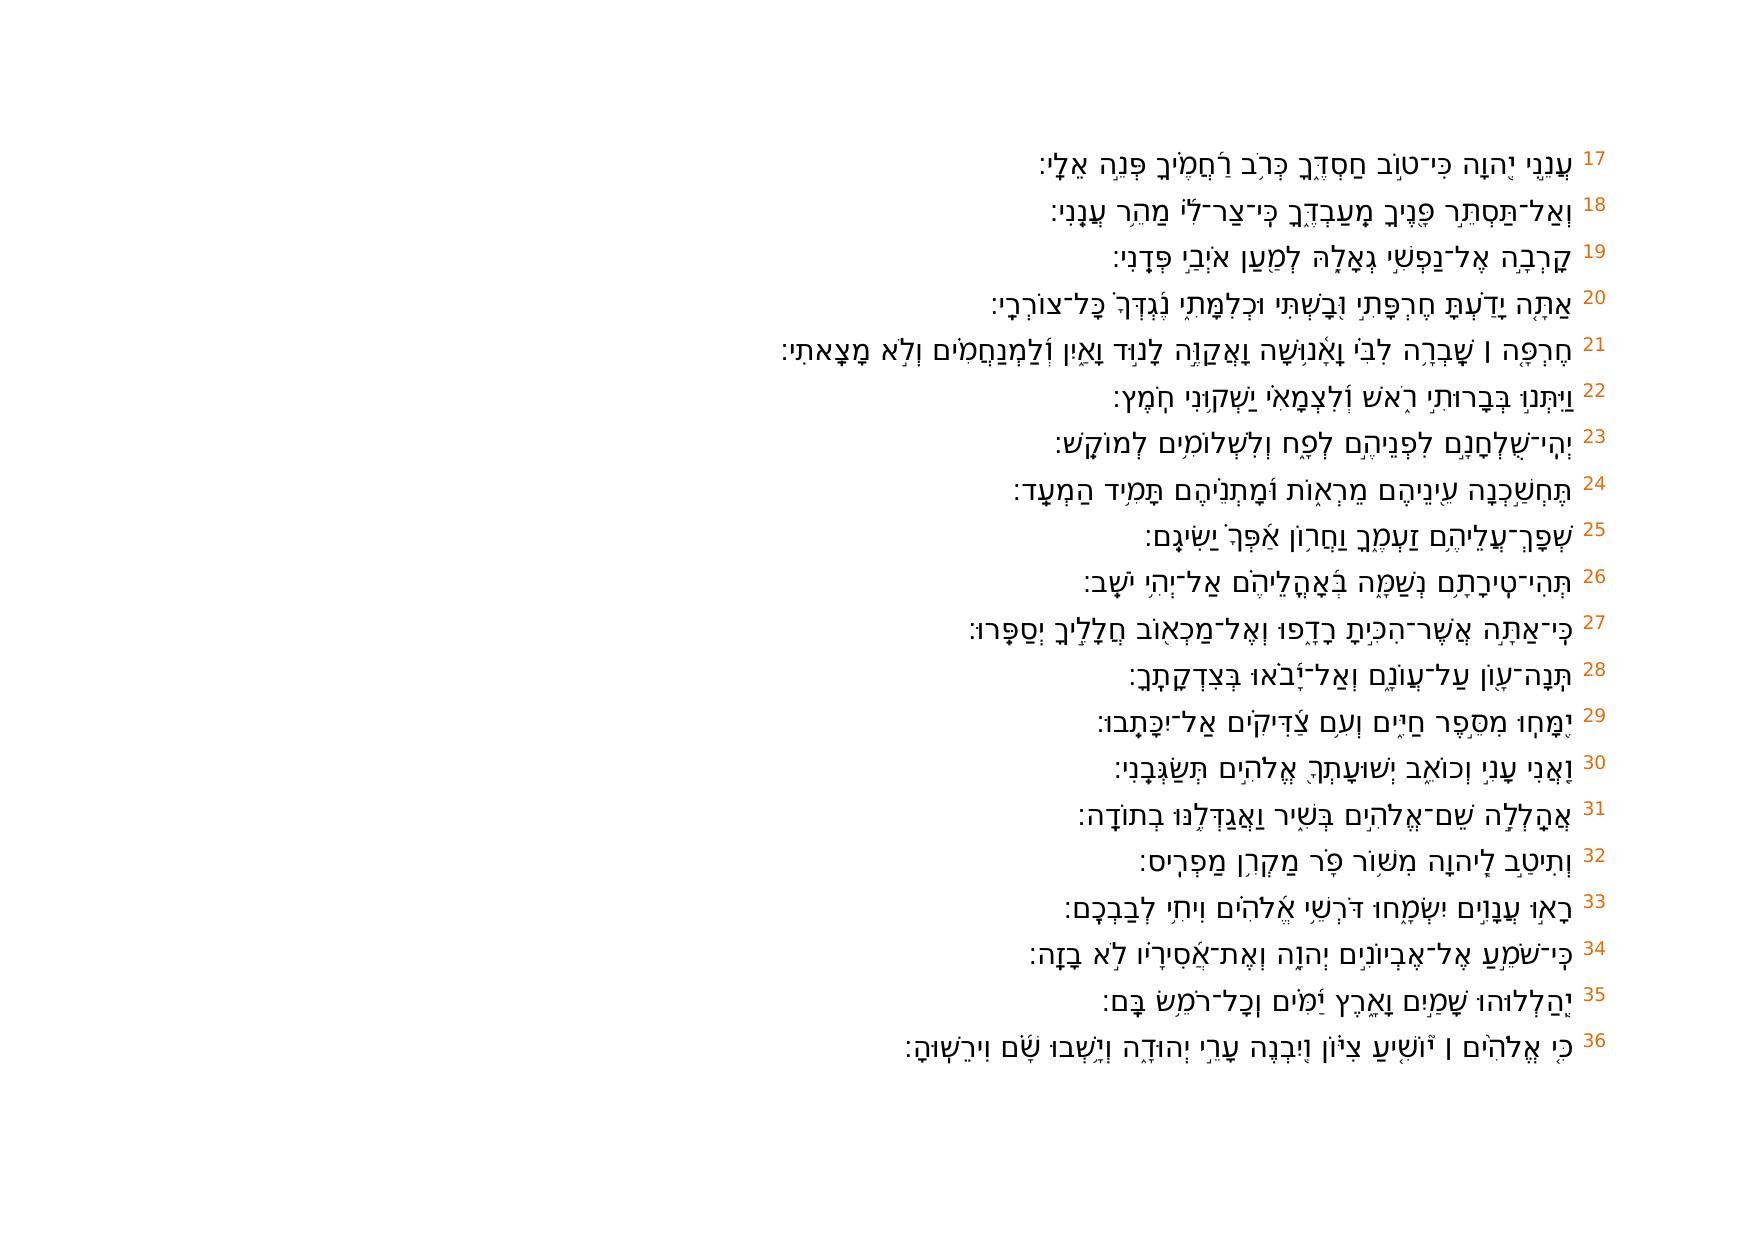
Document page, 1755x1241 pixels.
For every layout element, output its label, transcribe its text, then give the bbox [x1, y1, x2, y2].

text 31 אֲהַֽלְלָ֣ה שֵׁם־אֱלֹהִ֣ים בְּשִׁ֑יר וַאֲגַדְּלֶ֥נּוּ בְתוֹדָֽה׃ ‬‬‬‬ [148, 798, 1606, 832]
text 28 תְּֽנָה־עָ֭וֺן עַל־עֲוֺנָ֑ם וְאַל־יָ֝בֹ֗אוּ בְּצִדְקָתֶֽךָ׃ ‬‬‬‬ [148, 659, 1606, 693]
text 17 עֲנֵ֣נִי יְ֭הוָה כִּי־ט֣וֹב חַסְדֶּ֑ךָ כְּרֹ֥ב רַ֝חֲמֶ֗יךָ פְּנֵ֣ה אֵלָֽי׃ ‬‬‬‬ [148, 148, 1606, 182]
text 33 רָא֣וּ עֲנָוִ֣ים יִשְׂמָ֑חוּ דֹּרְשֵׁ֥י אֱ֝לֹהִ֗ים וִיחִ֥י לְבַבְכֶֽם׃ ‬‬‬‬‬ [148, 891, 1606, 925]
text 35 יְֽ֭הַלְלוּהוּ שָׁמַ֣יִם וָאָ֑רֶץ יַ֝מִּ֗ים וְֽכָל־רֹמֵ֥שׂ בָּֽם׃ ‬‬‬‬ [148, 984, 1606, 1018]
text 20 אַתָּ֤ה יָדַ֗עְתָּ חֶרְפָּתִ֣י וּ֭בָשְׁתִּי וּכְלִמָּתִ֑י נֶ֝גְדְּךָ֗ כָּל־צוֹרְרָֽי׃ ‬‬‬‬ [148, 287, 1606, 321]
text 25 שְׁפָךְ־עֲלֵיהֶ֥ם זַעְמֶ֑ךָ וַחֲר֥וֹן אַ֝פְּךָ֗ יַשִּׂיגֵֽם׃ ‬‬‬‬ [148, 519, 1606, 553]
text 32 וְתִיטַ֣ב לַֽ֭יהוָה מִשּׁ֥וֹר פָּ֗ר מַקְרִ֥ן מַפְרִֽיס׃ ‬‬‬‬ [148, 844, 1606, 878]
text 21 חֶרְפָּ֤ה ׀ שָֽׁבְרָ֥ה לִבִּ֗י וָֽאָ֫נ֥וּשָׁה וָאֲקַוֶּ֣ה לָנ֣וּד וָאַ֑יִן וְ֝לַמְנַחֲמִ֗ים וְלֹ֣א מָצָֽאתִי׃ ‬‬‬‬ [148, 333, 1606, 367]
text 27 כִּֽי־אַתָּ֣ה אֲשֶׁר־הִכִּ֣יתָ רָדָ֑פוּ וְאֶל־מַכְא֖וֹב חֲלָלֶ֣יךָ יְסַפֵּֽרוּ׃ ‬‬‬‬ [148, 612, 1606, 646]
text 18 וְאַל־תַּסְתֵּ֣ר פָּ֭נֶיךָ מֵֽעַבְדֶּ֑ךָ כִּֽי־צַר־לִ֝֗י מַהֵ֥ר עֲנֵֽנִי׃ ‬‬‬‬ [148, 194, 1606, 228]
text 36 כִּ֤י אֱלֹהִ֨ים ׀ י֘וֹשִׁ֤יעַ צִיּ֗וֹן וְ֭יִבְנֶה עָרֵ֣י יְהוּדָ֑ה וְיָ֥שְׁבוּ שָׁ֝֗ם וִירֵשֽׁוּהָ׃ ‬‬‬‬ [148, 1030, 1606, 1064]
text 24 תֶּחְשַׁ֣כְנָה עֵ֭ינֵיהֶם מֵרְא֑וֹת וּ֝מָתְנֵ֗יהֶם תָּמִ֥יד הַמְעַֽד׃ ‬‬‬‬ [148, 473, 1606, 507]
text 19 קָרְבָ֣ה אֶל־נַפְשִׁ֣י גְאָלָ֑הּ לְמַ֖עַן אֹיְבַ֣י פְּדֵֽנִי׃ ‬‬‬‬ [148, 241, 1606, 274]
text 23 יְהִֽי־שֻׁלְחָנָ֣ם לִפְנֵיהֶ֣ם לְפָ֑ח וְלִשְׁלוֹמִ֥ים לְמוֹקֵֽשׁ׃ ‬‬‬‬ [148, 426, 1606, 460]
text 30 וַ֭אֲנִי עָנִ֣י וְכוֹאֵ֑ב יְשׁוּעָתְךָ֖ אֱלֹהִ֣ים תְּשַׂגְּבֵֽנִי׃ ‬‬‬‬ [148, 752, 1606, 786]
text 29 יִ֭מָּחֽוּ מִסֵּ֣פֶר חַיִּ֑ים וְעִ֥ם צַ֝דִּיקִ֗ים אַל־יִכָּתֵֽבוּ׃ ‬‬‬‬ [148, 705, 1606, 739]
text 26 תְּהִי־טִֽירָתָ֥ם נְשַׁמָּ֑ה בְּ֝אָהֳלֵיהֶ֗ם אַל־יְהִ֥י יֹשֵֽׁב׃ ‬‬‬‬ [148, 566, 1606, 600]
text 34 כִּֽי־שֹׁמֵ֣עַ אֶל־אֶבְיוֹנִ֣ים יְהוָ֑ה וְאֶת־אֲ֝סִירָ֗יו לֹ֣א בָזָֽה׃ ‬‬‬‬ [148, 937, 1606, 971]
text 22 וַיִּתְּנ֣וּ בְּבָרוּתִ֣י רֹ֑אשׁ וְ֝לִצְמָאִ֗י יַשְׁק֥וּנִי חֹֽמֶץ׃ ‬‬‬‬ [148, 380, 1606, 414]
